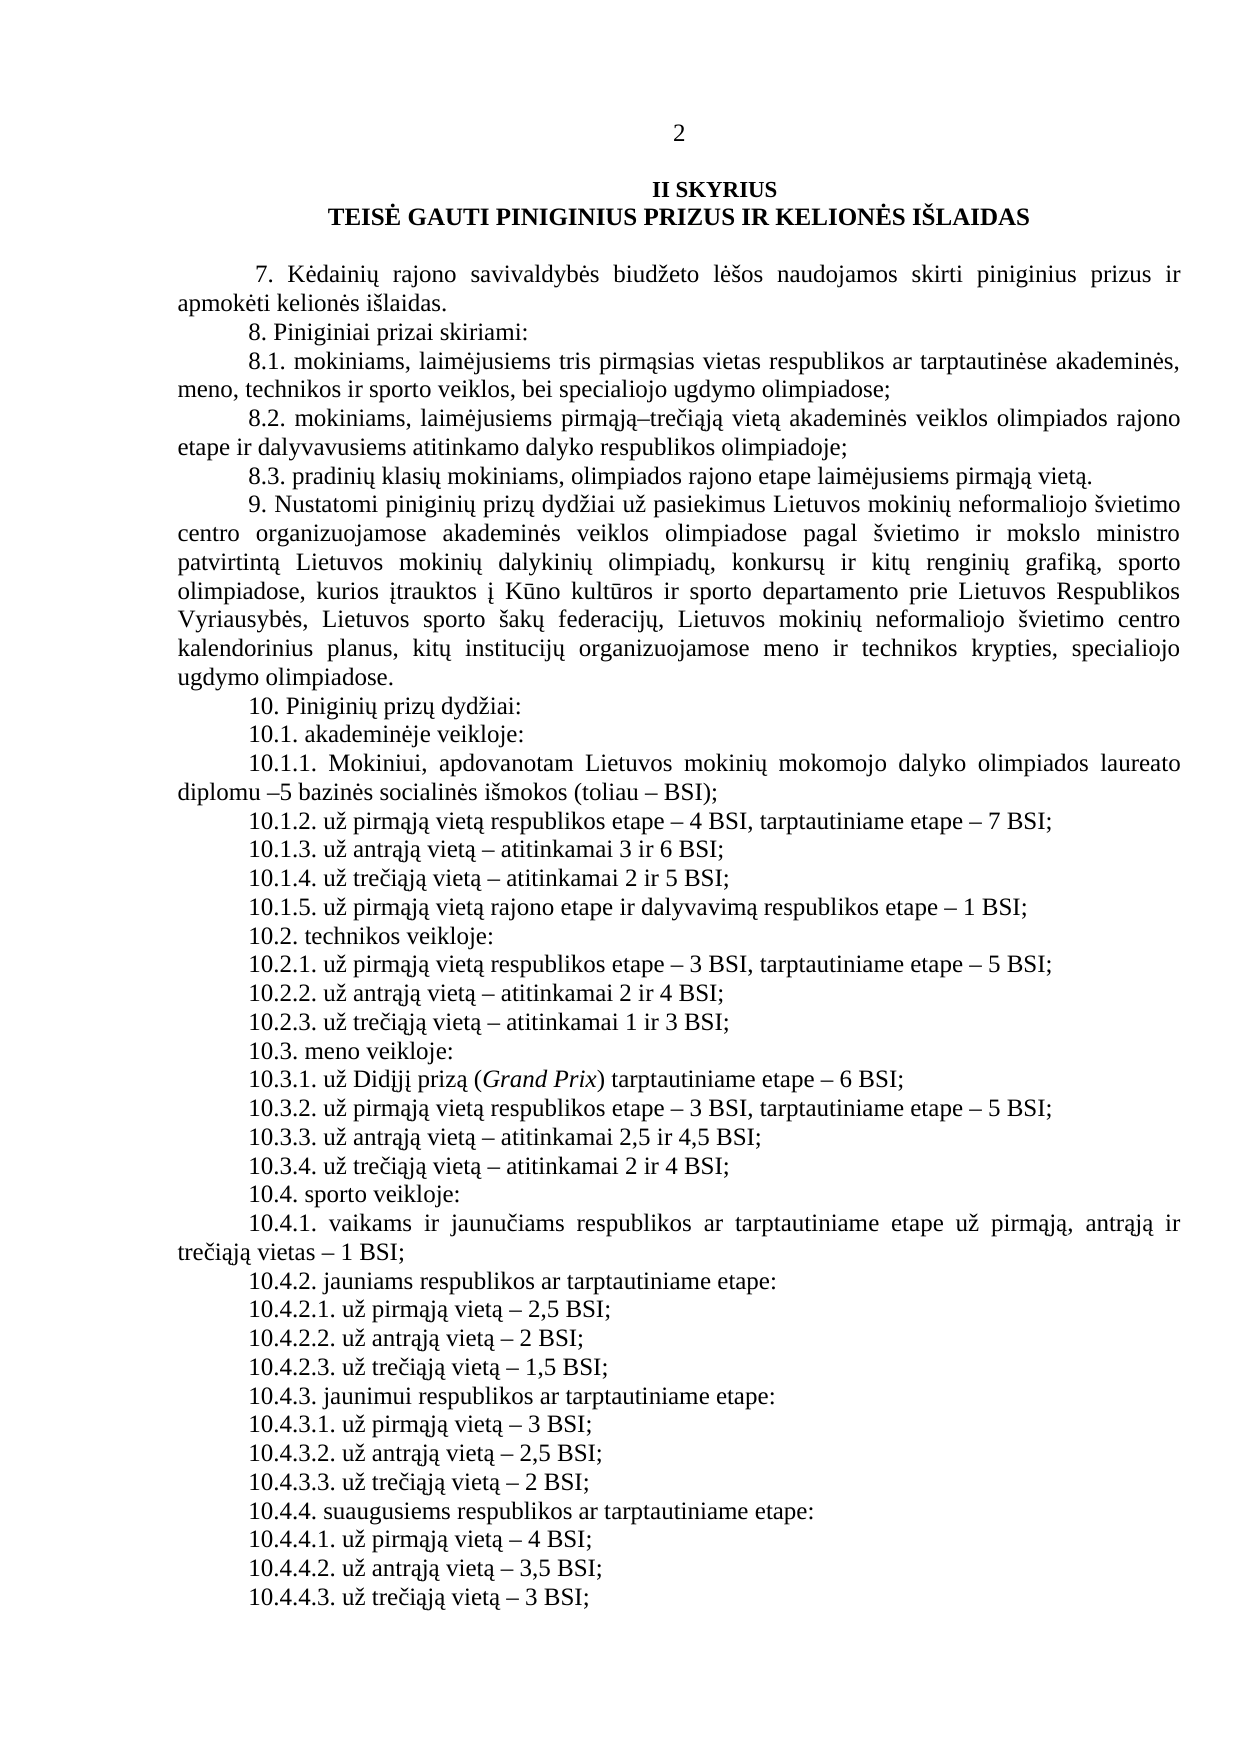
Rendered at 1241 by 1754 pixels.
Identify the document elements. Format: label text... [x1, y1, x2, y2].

text 10.2. technikos veikloje: [177, 921, 1181, 949]
text 10.3.4. už trečiąją vietą – atitinkamai 2 ir 4 BSI; [177, 1151, 1181, 1179]
text 10.4.3.2. už antrąją vietą – 2,5 BSI; [177, 1438, 1181, 1467]
text 10.1.1. Mokiniui, apdovanotam Lietuvos mokinių mokomojo dalyko olimpiados laureato diplomu –5 bazinės socialinės išmokos (toliau – BSI); [177, 748, 1181, 806]
text 10.1.4. už trečiąją vietą – atitinkamai 2 ir 5 BSI; [177, 863, 1181, 892]
text 10.2.2. už antrąją vietą – atitinkamai 2 ir 4 BSI; [177, 978, 1181, 1007]
text 8.3. pradinių klasių mokiniams, olimpiados rajono etape laimėjusiems pirmąją vietą. [177, 461, 1181, 489]
text TEISĖ GAUTI PINIGINIUS PRIZUS IR KELIONĖS IŠLAIDAS [177, 202, 1181, 231]
text 7. Kėdainių rajono savivaldybės biudžeto lėšos naudojamos skirti piniginius prizus ir apmokėti kelionės išlaidas. [177, 259, 1181, 317]
text 10.4.3.1. už pirmąją vietą – 3 BSI; [177, 1409, 1181, 1438]
text 10.4.1. vaikams ir jaunučiams respublikos ar tarptautiniame etape už pirmąją, antrąją ir trečiąją vietas – 1 BSI; [177, 1208, 1181, 1266]
text 10.4.4. suaugusiems respublikos ar tarptautiniame etape: [177, 1496, 1181, 1524]
text 10.4.4.3. už trečiąją vietą – 3 BSI; [177, 1582, 1181, 1611]
text 10.2.3. už trečiąją vietą – atitinkamai 1 ir 3 BSI; [177, 1007, 1181, 1036]
text 10.3.1. už Didįjį prizą (Grand Prix) tarptautiniame etape – 6 BSI; [177, 1064, 1181, 1093]
text 10.4. sporto veikloje: [177, 1179, 1181, 1208]
text 9. Nustatomi piniginių prizų dydžiai už pasiekimus Lietuvos mokinių neformaliojo švietimo centro organizuojamose akademinės veiklos olimpiadose pagal švietimo ir mokslo ministro patvirtintą Lietuvos mokinių dalykinių olimpiadų, konkursų ir kitų renginių grafiką, sporto olimpiadose, kurios įtrauktos į Kūno kultūros ir sporto departamento prie Lietuvos Respublikos Vyriausybės, Lietuvos sporto šakų federacijų, Lietuvos mokinių neformaliojo švietimo centro kalendorinius planus, kitų institucijų organizuojamose meno ir technikos krypties, specialiojo ugdymo olimpiadose. [177, 489, 1181, 691]
text 8.1. mokiniams, laimėjusiems tris pirmąsias vietas respublikos ar tarptautinėse akademinės, meno, technikos ir sporto veiklos, bei specialiojo ugdymo olimpiadose; [177, 346, 1181, 403]
text 10.1.3. už antrąją vietą – atitinkamai 3 ir 6 BSI; [177, 834, 1181, 863]
text 10.4.3.3. už trečiąją vietą – 2 BSI; [177, 1467, 1181, 1496]
text 10.4.2. jauniams respublikos ar tarptautiniame etape: [177, 1266, 1181, 1294]
text 10.4.4.1. už pirmąją vietą – 4 BSI; [177, 1524, 1181, 1553]
text 10.1. akademinėje veikloje: [177, 719, 1181, 748]
text 10.3.3. už antrąją vietą – atitinkamai 2,5 ir 4,5 BSI; [177, 1122, 1181, 1151]
text 10.2.1. už pirmąją vietą respublikos etape – 3 BSI, tarptautiniame etape – 5 BSI; [177, 949, 1181, 978]
text 10.3.2. už pirmąją vietą respublikos etape – 3 BSI, tarptautiniame etape – 5 BSI; [177, 1093, 1181, 1122]
text 10. Piniginių prizų dydžiai: [177, 691, 1181, 719]
text 10.4.3. jaunimui respublikos ar tarptautiniame etape: [177, 1381, 1181, 1409]
text 8.2. mokiniams, laimėjusiems pirmąją–trečiąją vietą akademinės veiklos olimpiados rajono etape ir dalyvavusiems atitinkamo dalyko respublikos olimpiadoje; [177, 403, 1181, 461]
text 10.4.2.1. už pirmąją vietą – 2,5 BSI; [177, 1294, 1181, 1323]
text II SKYRIUS [177, 176, 1181, 202]
text 10.1.2. už pirmąją vietą respublikos etape – 4 BSI, tarptautiniame etape – 7 BSI; [177, 806, 1181, 834]
text 8. Piniginiai prizai skiriami: [177, 317, 1181, 346]
text 10.4.4.2. už antrąją vietą – 3,5 BSI; [177, 1553, 1181, 1582]
text 10.1.5. už pirmąją vietą rajono etape ir dalyvavimą respublikos etape – 1 BSI; [177, 892, 1181, 921]
text 10.3. meno veikloje: [177, 1036, 1181, 1064]
text 10.4.2.3. už trečiąją vietą – 1,5 BSI; [177, 1352, 1181, 1381]
text 10.4.2.2. už antrąją vietą – 2 BSI; [177, 1323, 1181, 1352]
